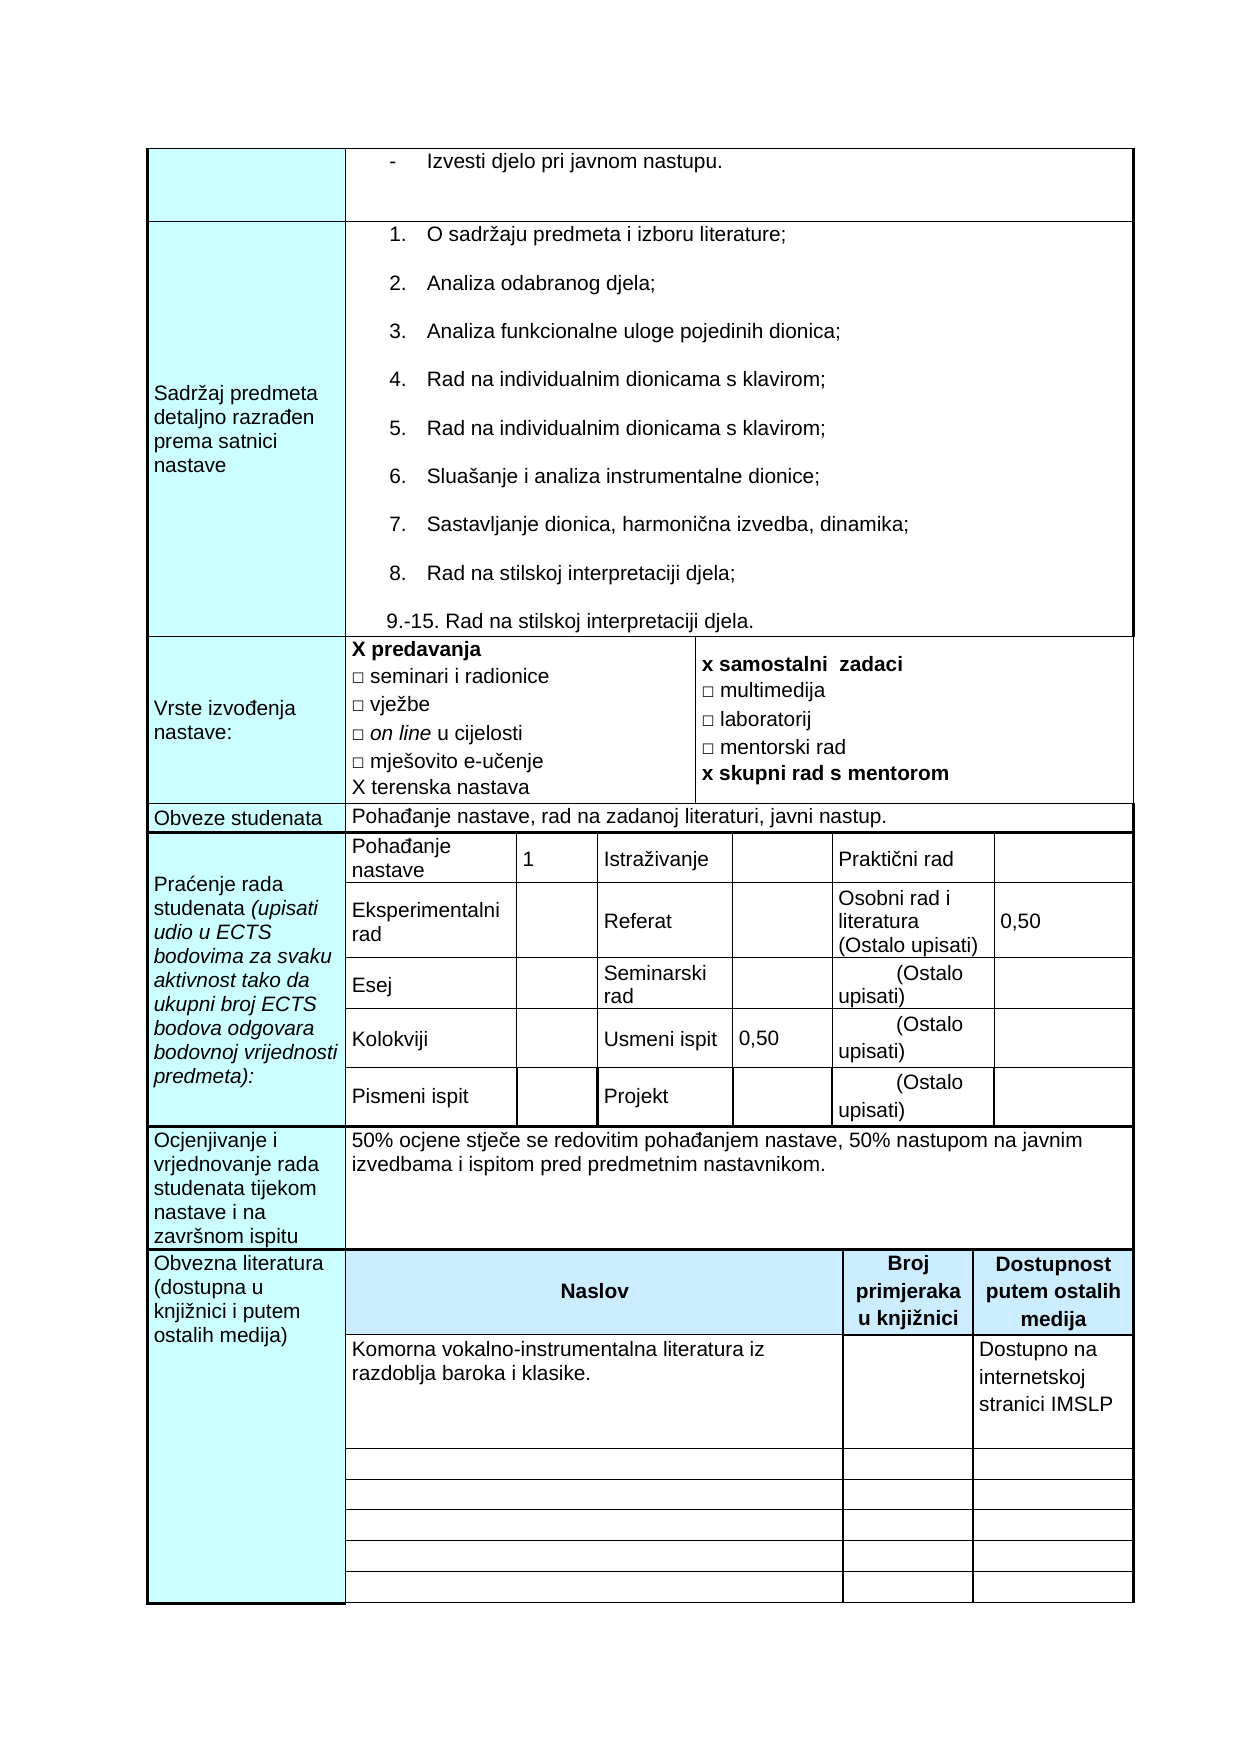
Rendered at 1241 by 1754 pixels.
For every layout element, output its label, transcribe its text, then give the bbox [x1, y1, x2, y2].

table_cell [995, 1009, 1132, 1067]
table_cell (Ostalo upisati) [833, 1009, 994, 1067]
table_cell Sadržaj predmeta detaljno razrađen prema satnici nastave [149, 222, 345, 636]
table_cell [734, 1068, 831, 1125]
table_cell Usmeni ispit [598, 1009, 732, 1067]
table_cell O sadržaju predmeta i izboru literature; Analiza odabranog djela; Analiza funkcionalne uloge pojedinih dionica; Rad na individualnim dionicama s klavirom; Rad na individualnim dionicama s klavirom; Sluašanje i analiza instrumentalne dionice; Sastavljanje dionica, harmonična izvedba, dinamika; Rad na stilskoj interpretaciji djela; 9.-15. Rad na stilskoj interpretaciji djela. [346, 222, 1132, 636]
table_cell [974, 1449, 1132, 1478]
table_cell 0,50 [995, 883, 1132, 957]
table_cell [733, 958, 832, 1008]
table_cell x samostalni zadaci ☐ multimedija ☐ laboratorij ☐ mentorski rad x skupni rad s mentorom [696, 637, 1133, 803]
table_cell Esej [346, 958, 516, 1008]
table_cell [517, 883, 597, 957]
table_cell [995, 1068, 1132, 1125]
table_cell Referat [598, 883, 732, 957]
table_cell Izvesti djelo pri javnom nastupu. [346, 149, 1132, 221]
table_cell 0,50 [733, 1009, 832, 1067]
table_cell [974, 1510, 1132, 1540]
table_cell Obveze studenata [149, 804, 345, 831]
table_cell Istraživanje [598, 834, 732, 882]
table_cell [844, 1336, 972, 1447]
table_cell X predavanja ☐ seminari i radionice ☐ vježbe ☐ on line u cijelosti ☐ mješovito e-učenje X terenska nastava [346, 637, 695, 803]
table_cell 50% ocjene stječe se redovitim pohađanjem nastave, 50% nastupom na javnim izvedbama i ispitom pred predmetnim nastavnikom. [346, 1128, 1132, 1248]
table_cell [844, 1572, 972, 1602]
table_cell [844, 1449, 972, 1478]
table_cell [518, 1068, 596, 1125]
table_cell [149, 149, 345, 221]
table_cell Vrste izvođenja nastave: [149, 637, 345, 803]
table_cell Osobni rad i literatura (Ostalo upisati) [833, 883, 994, 957]
table_cell Pismeni ispit [346, 1068, 516, 1125]
table_cell [517, 1009, 597, 1067]
table_cell Eksperimentalni rad [346, 883, 516, 957]
table_cell Kolokviji [346, 1009, 516, 1067]
table_cell [844, 1480, 972, 1509]
table_cell [733, 834, 832, 882]
table_cell [346, 1541, 842, 1571]
table_cell [346, 1480, 842, 1509]
table_cell Pohađanje nastave, rad na zadanoj literaturi, javni nastup. [346, 804, 1132, 831]
table_cell [346, 1510, 842, 1540]
table_cell [346, 1449, 842, 1478]
table_cell [733, 883, 832, 957]
table_cell (Ostalo upisati) [833, 1068, 993, 1125]
table_cell Broj primjeraka u knjižnici [844, 1251, 972, 1334]
table_cell 1 [517, 834, 597, 882]
table_cell Obvezna literatura (dostupna u knjižnici i putem ostalih medija) [149, 1251, 345, 1602]
table_cell Ocjenjivanje i vrjednovanje rada studenata tijekom nastave i na završnom ispitu [149, 1128, 345, 1248]
table_cell Dostupnost putem ostalih medija [974, 1251, 1132, 1334]
table_cell Dostupno na internetskoj stranici IMSLP [974, 1336, 1132, 1447]
table_cell Komorna vokalno-instrumentalna literatura iz razdoblja baroka i klasike. [346, 1335, 842, 1447]
table_cell [844, 1510, 972, 1540]
table_cell Projekt [599, 1068, 732, 1125]
table_cell [995, 958, 1132, 1008]
table_cell (Ostalo upisati) [833, 958, 994, 1008]
table_cell [844, 1541, 972, 1571]
table_cell [346, 1572, 842, 1602]
table_cell [974, 1480, 1132, 1509]
table_cell Seminarski rad [598, 958, 732, 1008]
table_cell [974, 1572, 1132, 1602]
table_cell Praćenje rada studenata (upisati udio u ECTS bodovima za svaku aktivnost tako da ukupni broj ECTS bodova odgovara bodovnoj vrijednosti predmeta): [149, 834, 345, 1125]
table_cell Pohađanje nastave [346, 834, 516, 882]
table_cell [995, 834, 1132, 882]
table_cell Naslov [346, 1251, 842, 1334]
table_cell [517, 958, 597, 1008]
table_cell [974, 1541, 1132, 1571]
table_cell Praktični rad [833, 834, 994, 882]
